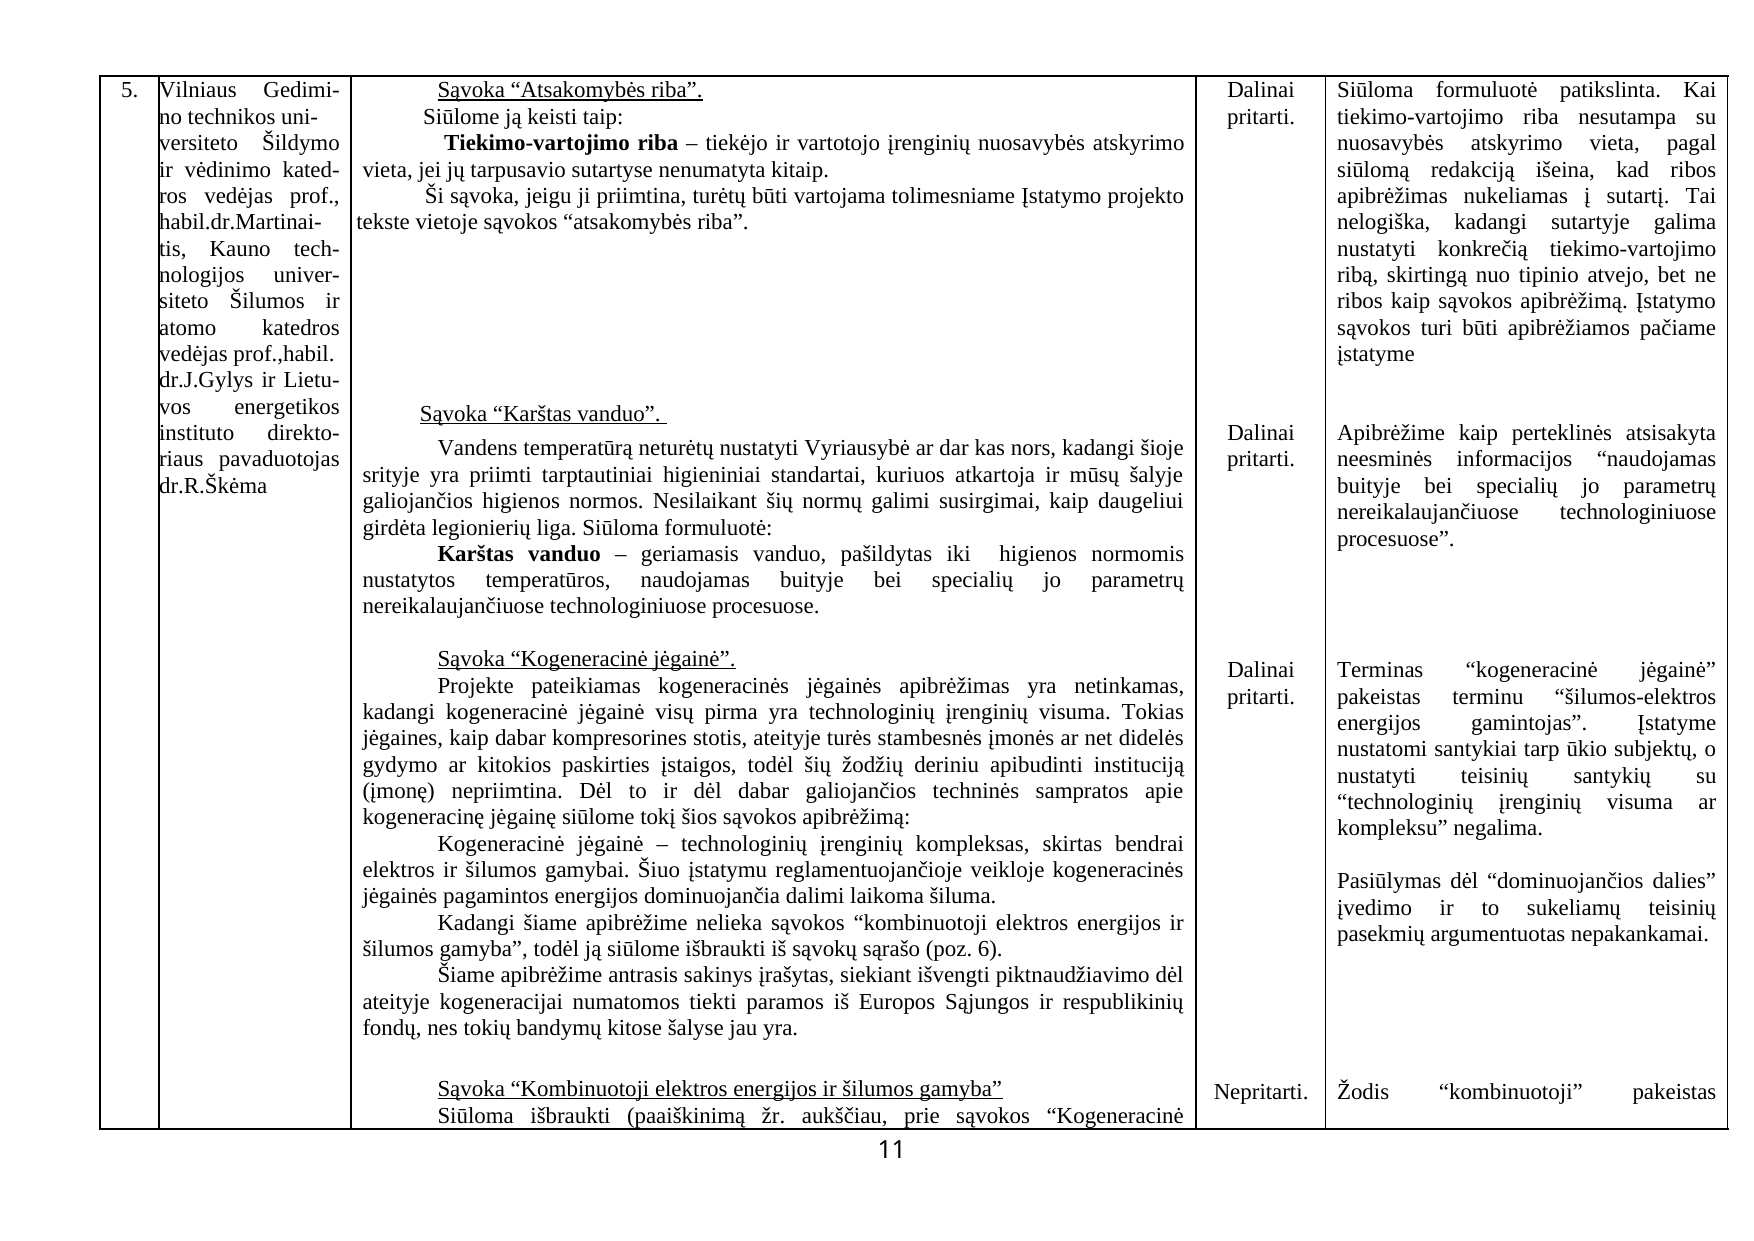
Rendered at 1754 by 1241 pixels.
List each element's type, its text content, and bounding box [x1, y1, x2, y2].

table_cell Pritarti. Nepritarti. Dalinai pritarti. Iš esmės pritarti. Nepritarti. Nepritarti. Iš esmės pritarti. Nepritarti. Nepritarti. Nepritarti. Nepritarti. Pritarti. Nepritarti. Dalinai pritarti. Nepritarti. Nepritarti. Nepritarti. Pritarti. Pritarti. Nepritarti. Dalinai pritarti. Dalinai pritarti. Dalinai pritarti. Nepritarti. Nepritarti. Nepritarti. Pritarti. Nepritarti. Nepritarti. Nepritarti. Nepritarti. Nepritarti. Iš esmės pritarti. Pritarti. Nepritarti. Iš esmės pritarti. Pasiūlymas nekonkre-tus. Pasiūlymas nekonkre-tus. Nepritarti. Pasiūlymas nekonkre-tus. Nepritarti. Nepritarti. Nepritarti. Nepritarti. Nepritarti. Nepritarti. Nepritarti. Nepritarti. Nepritarti. Nepritarti. Nepritarti. Nepritarti. Nepritarti. Pritarti. Nepritarti. Pritarti. Nepritarti. Nepritarti. Dalinai pritarti. Nepritarti. Nepritarti. Dalinai pritarti. Nepritarti. Dalinai pritarti. Pritarti. Nepritarti. Pritarti. Pritarti. Pritarti. Nepritarti. Nepritarti. Pasiūlymas nekonkre-tus. Pasiūlymas nekonkre-tus. Nepritarti. Pasiūlymas nekonkre-tus. Nepritarti. Dalinai pritarti. Pritarti. Pasiūlymas nekonkre-tus. Nepritarti. Pritarti. Nepritarti. Nepritarti. Nepritarti. Nepritarti. [1197, 77, 1325, 1128]
table_cell 1. 2. 3. 4. 5. 5. 6. 7. 8. 9. 10. [101, 77, 158, 1128]
table_cell Vilniaus Gedimi-no technikos uni- versiteto Šildymo ir vėdinimo kated-ros vedėjas prof., habil.dr.Martinai-tis, Kauno tech-nologijos univer-siteto Šilumos ir atomo katedros vedėjas prof.,habil. dr.J.Gylys ir Lietu-vos energetikos instituto direkto-riaus pavaduotojas dr.R.Škėma [160, 77, 350, 1128]
table_cell Spaudoje pasirodė informacija, kad Seimas grąžins Vyriausybei pataisyti Šilumos ūkio įstatymo projektą, kadangi iš visuomenės pusės pasirodė prieštaravimai dėl dvinarės kainos, klaidingai vadinamos abonentiniu mokesčiu, įvedimo. Savivaldybės ir šilumos tiekimo įmonės tikisi, kad įstatymo priėmimas nebus stabdomas, kadangi Šilumos ūkio įstatymas gyvybiškai aktualus vartotojams, savivaldybėms ir šilumos tiekėjams.Šiuo metu daugelis labai svarbių vartotojų ir tiekėjų santykių klausimų neišspręsti, jiems trūksta įstatyminio pagrindo. Tai trikdo šilumos tiekimo įmonių darbą, trukdo steigtis daugiabučių namų bendrijoms, delsiama diegti šilumos taupymo priemones. Šilumos ūkio įstatymo projektas buvo rengiamas jau beveik trejus metus, daug kartų svarstytas dalyvaujant įvairių suinteresuotų organizacijų atstovams. Savivaldybių atstovai skambina ir prašo tarpininkauti, kad įstatymo projektas kuo greičiau būtų svarstomas ir priimtas. Įstatymas išspręstų daugelį iki šiolei nesprendžiamų, labai aktualių tiekėjų ir vartotojų santykių klausimų. Visuomenės atstovų ir kai kurių Seimo narių pastabos dėl abonentinio mokesčio įvedimo neturi pagrindo, nes įstatymo projekte net neminima tokia kategorija, kaip abonentinis mokestis ir manome, kad šis klausimas, sukėlęs dalies gyventojų nepasitenkinimą, yra visiškai be reikalo eskaluojamas. Įstatymo projekte rašoma, kad “šilumos ir karšto vandens kainas sudaro energijos ir galios dedamosios”. Minėtos kainos yra įteisintos Valstybinės kainų ir energetikos kontrolės komisijos 1997 m. kovo 27 d. nutarimu Nr.6 patvirtintoje centralizuotos šilumos kainos nustatymo metodikoje. Šioje metodikoje rašoma:”8.3. Juridiniai asmenys ir gyvenamųjų namų bendrijos ir namų savininkai...gali pasirinkti dvinarę arba vienanarę kainą. Taip pat norime atkreipti Jūsų dėmesį, kad asmenys, pasirinkę dvinarę kainą, gaus ne mažesnes kompensacijas, kaip ir esant vienanarei kainai. Taip rašoma “Buto (individualaus gyvenamojo namo) šildymo išlaidų, išlaidų šaltam ir karštam vandeniui kompensavimo gyventojams, turintiems mažas pajamas, įstatymo” 4 straipsnio 3 dalyje (V.Ž., 1999, Nr.36-1062). Prašytume negrąžinti Šilumos ūkio įstatymo projekto Vyriausybei ir nestabdyti jo svarstymo Seimo komitetuose. Šiam mūsų prašymui taip pat pritaria ir jį palaiko Valstybinė kainų ir energetikos kontrolės komisija ir Šilumos tiekėjų asociacija. Karšto vandens tiekimas Įstatymo ketvirtąjį skirsnį būtina papildyti straipsniu „Karšto vandens tiekimas“, kuriame turi būti nurodytos šalto vandens pirkimo sąlygos karštam vandeniui paruošti, nes, perskaičius įstatymo projektą, visiškai neaišku kaip bus parduodamas karštas vanduo. …Nereikia būti specialistu, kad suprastum devinto skirsnio („Šilumos kainos ir tarifai. Sąnaudų apskaita. Investicijos“) 30 straipsnio pirmo punkto nuostatą, kurioje teigiama, kad šilumos ir karšto vandens kainas sudaro šilumos energijos ir galios dedamosios. Tiesa po to lyg tarp kitko pasakoma, kad kainose gali būti ir kitų dedamųjų. Taigi šalto vandens kainos dedamoji gali būti įtraukta į karšto vandens kainą, bet gali ir nebūti. To pasėkoje galima daryti išvadą, kad karštas vanduo gali būti ruošiamas ir tiekiamas vartotojams nesinaudojant šalto vandens tiekimo paslaugomis. Tokių „stebuklų“ dar neteko regėti. Susipažinę su Lietuvos Respublikos Šilumos ūkio įstatymo projektu (2002 10 23), siūlome sekančius papildymus ir pataisymus: 1. Nors įstatymo projekte ir naudojama karšto vandens tiekėjo sąvoka, tačiau įstatyme ji neapibrėžta. Siekiant išspręsti praktikoje neretai iškylantį klausimą, kas atsakingas už nuostolius ir kokybę gaminant karštą vandenį bei atsižvelgiant, kad karšto vandens gamyba ir teikimas yra šilumos ūkio sudėtinė dalis, projekto 2 straipsnyje būtina pateikti karšto vandens tiekėjo sąvoką: Karšto vandens tiekėjas – pastato šildymo ir karšto vandens sistemos eksploatuotojas, parduodantis karštą vandenį vartotojams. Centralizuotai pagaminto karšto vandens tiekėjas yra šilumos tiekėjas. 2. 2 straipsnio 12 punktą papildyti: 12. Pastato šildymo ir karšto vandens sistemos prižiūrėtojas (eksploatuotojas) – fizinis ar juridinis asmuo, atitinkantis nustatytus kvalifikacinius reikalavimus eksploatuoti pastatų šildymo ir karšto vandens sistemas ir teikiantis šių sistemų priežiūros bei šilumos ir karšto vandens tiekimo paslaugas. 3. Įstatymo projekto 2 straipsnio 27 punktą papildyti: 27. Šilumos ūkis – energetikos ūkio sritis, tiesiogiai susijusi su šilumos ir karšto vandens gamyba, perdavimu, tiekimu ir vartojimu. 4. Įstatymo projekto 2 straipsnio 32 punktą išdėstyti taip: 32. Tiekimo-vartojimo riba – vieta šilumos perdavimo vamzdynuose, iki kurios tiekėjas yra atsakingas už šilumos ir (ar) karšto vandens tiekimą. 5. Įstatymo projektą papildyti nauju straipsniu: 13*. Karšto vandens gamybos organizavimas Šaltą vandenį karšto vandens gamybai karšto vandens tiekėjas perka iš šalto vandens tiekėjo. Necentralizuotos karšto vandens gamybos atveju karšto vandens tiekėjas šilumnešį perka iš šilumos tiekėjo. 6. Patikslinti 20 straipsnio 5.3 punktą: 5.3. sutartyse nustatytus šilumos vartotojų patalpų kokybišką šildymą ir tinkamos kokybės karšto vandens pristatymą vartotojams, jeigu šilumos ar karšto vandens tiekėjai į pastato šilumos punktą pristato sutartyse nustatytos kokybės šilumnešį, o centralizuotos karšto vandens gamybos atveju – karštą vandenį. Šilumos įstatymo projekte labai sureikšminamas konkurencijos vaidmuo tarp energijos, kuro tiekėjų bei šilumos gamintojų. Šilumos tiekimo įmonės veikia lokalioje teritorijoje ir turi ryšį su vartotojais toje pačioje teritorijoje sumontuotu šilumos perdavimo tinklu. Atskirais atvejais labai ribotos kuro pasirinkimo galimybės ( pvz. nėra dujotiekio). Vartotojas netenka tokios pasirinkimo laisvės kaip elektros energijos vartotojas. Dėl verslo specifikos ( dideli pradiniai kapitaliniai įdėjimai, ribota veiklos rinka, dideli konkurentų įėjimo į rinką kaštai, mastelio ekonomika), centralizuotas šilumos tiekimo ūkis yra natūrali monopolija. Esant dabartiniai politinei situacijai savivaldybėse, kai dauguma savivaldybių sprendimus priima politiniais motyvais, o nesivadovauja ekonomine logika, šiame straipsnyje nuostata dėl “pagrįstos konkurencijos įteisinimo” gali būti žalinga ir skatinti valdininkų savivalę. Siūlau 1 straipsnio 2 dalies nuostatą 2) išbraukti. Straipsnis 2 Siūlau straipsnį papildyti sąvoka, apibrėžiančia šilumos pirkimo – pardavimo santykius tarp šilumos gamintojo ir šilumos tiekėjo. Straipsnis 3.1 Neaiškus teiginys. Kuro tiekėjai tiesiogiai nekonkuruoja su energijos tiekėjais. Gal norėta apibrėžti konkurenciją tarp centralizuoto šilumos ūkio ir alternatyvių šilumos energijos šaltinių. Siūlau sukonkretinti teiginį bei papildyti 2 Straipsnį energijos bei kuro tiekėjų sąvokomis. Straipsnis 3.2 Nuostata, kad savivaldybių kontroliuojamoms įmonėms nuosavybės teise priklausytų šilumos perdavimo tinklai, kuriais realizuojama ne mažiau 5 GWh per metus šilumos ir ne mažiau kaip 30 procentų gamybos pajėgumų kiekviename tinkle, įskaitant reikalingą šiluminės galios rezervą, pasmerkia savivaldybes ir jų kontroliuojamas įmones eksploatuoti labiausiai nusidėvėjusią šilumos ūkio dalį – šilumos perdavimo tinklą. Šiuo metu daugumos šilumos ūkio įmonių šiluminių trasų techninė būklė yra nepatenkinama, jų amžius vidutiniškai siekia 15 ir daugiau metų. Kai kur nuostoliai trasose iki 30 procentų visos perduodamos energijos. Šio tinklo atnaujinimas ir privalomų 30 procentų šilumos gamybos pajėgumų kiekviename tinkle išlaikymas, įskaitant reikalingą šiluminės galios rezervo priežiūrą ir remontą , pareikalaus žymių investicijų. Šilumos ūkio įmones įmanoma sutvarkyti tik atlikus kompleksinę renovaciją, apimančią šilumos gamybą ir šilumos tiekimą. Dėl blogos finansinės padėties, o taip pat dėl galimų politinių interesų savivaldybės stengsis pirmiausiai patenkinti kai kurių socialinių sluoksnių (mokytojai, medikai) finansinius interesus ir tuo pačiu nepajėgs atlikti šiluminių trasų renovacijos. Reikia tikėtis, kad artimiausiu laikotarpiu šilumos nuostoliai didės ir galutinis vartotojas turės sumokėti už šiluminės energijos nuostolius, o tai lems šilumos tarifo didėjimą. Siūlau nuostatą išbraukti, be to ji prieštarauja įstatymo 1 Straipsnio 1 ir 4 punktams. Straipsnis 4.3 Siūlyčiau tokią šio straipsnio redakciją: “Valstybė (vyriausybė) planuoja bei rekomenduoja savivaldybėms optimalų vietinio biokuro ir atsinaujinančių energijos šaltinių panaudojimą šilumos energijos gamybai.” Straipsnis 8.2 Siūlau išbraukti žodį “gali” ir išdėstyti taip: “Vyriausybė teikia paramą…” arba išbraukti visą punktą. Straipsnis 13.3 Siūlau papildyti punktą ir išdėstyti sekančiai:”Šildymo sezono laikotarpiu butai ir kitos patalpos daugiabučiame name privalo būti šildomi, jeigu to pageidauja bent vienas namo buto savininkas neturintis įsiskolinimų šilumos tiekėjui, o bendras namo įsiskolinimas šilumos tiekėjui neviršija 1/12 už per paskutinius 12 mėnesių tam namui priskaičiuotos piniginės sumos už patiektą šiluminę energiją”. Straipsnis 14.3 Siūlau papildyti punktą ir išdėstyti taip: “Šilumos tiekėjo išlaidas, susijusias su šilumos ir (ar) karšto vandens pateikimo sustabdymu įsiskolinusiam vartotojui, bei išlaidas, susijusias su šilumos ir (ar) karšto vandens pateikimo atnaujinimo vartotojui, pilnai atsiskaičiusiam su šilumos tiekėju, apmoka šis vartotojas.” Straipsnis 20.3 Punktas taisytinas aptariant atvejį kaip bus priimamas sprendimas dėl šildymo ir karšto vandens sistemos eksploatuotojo, jeigu nebūtų daugiabučių namų savininkų bendrijos, o būtų paskirtas administratorius. Straipsnis 30.5 Siūlau punktą išdėstyti taip: “Derindama ir nustatydama bazines kainas, Komisija taiko ne didesnę kaip 9 procentų pelno maržą. Sąvoka “Atsakomybės riba”. Siūlome ją keisti taip: Tiekimo-vartojimo riba – tiekėjo ir vartotojo įrenginių nuosavybės atskyrimo vieta, jei jų tarpusavio sutartyse nenumatyta kitaip. Ši sąvoka, jeigu ji priimtina, turėtų būti vartojama tolimesniame Įstatymo projekto tekste vietoje sąvokos “atsakomybės riba”. Sąvoka “Karštas vanduo”. Vandens temperatūrą neturėtų nustatyti Vyriausybė ar dar kas nors, kadangi šioje srityje yra priimti tarptautiniai higieniniai standartai, kuriuos atkartoja ir mūsų šalyje galiojančios higienos normos. Nesilaikant šių normų galimi susirgimai, kaip daugeliui girdėta legionierių liga. Siūloma formuluotė: Karštas vanduo – geriamasis vanduo, pašildytas iki higienos normomis nustatytos temperatūros, naudojamas buityje bei specialių jo parametrų nereikalaujančiuose technologiniuose procesuose. Sąvoka “Kogeneracinė jėgainė”. Projekte pateikiamas kogeneracinės jėgainės apibrėžimas yra netinkamas, kadangi kogeneracinė jėgainė visų pirma yra technologinių įrenginių visuma. Tokias jėgaines, kaip dabar kompresorines stotis, ateityje turės stambesnės įmonės ar net didelės gydymo ar kitokios paskirties įstaigos, todėl šių žodžių deriniu apibudinti instituciją (įmonę) nepriimtina. Dėl to ir dėl dabar galiojančios techninės sampratos apie kogeneracinę jėgainę siūlome tokį šios sąvokos apibrėžimą: Kogeneracinė jėgainė – technologinių įrenginių kompleksas, skirtas bendrai elektros ir šilumos gamybai. Šiuo įstatymu reglamentuojančioje veikloje kogeneracinės jėgainės pagamintos energijos dominuojančia dalimi laikoma šiluma. Kadangi šiame apibrėžime nelieka sąvokos “kombinuotoji elektros energijos ir šilumos gamyba”, todėl ją siūlome išbraukti iš sąvokų sąrašo (poz. 6). Šiame apibrėžime antrasis sakinys įrašytas, siekiant išvengti piktnaudžiavimo dėl ateityje kogeneracijai numatomos tiekti paramos iš Europos Sąjungos ir respublikinių fondų, nes tokių bandymų kitose šalyse jau yra. Sąvoka “Kombinuotoji elektros energijos ir šilumos gamyba” Siūloma išbraukti (paaiškinimą žr. aukščiau, prie sąvokos “Kogeneracinė jėgainė”.) Sąvoka “Šilumos vartotojo pastato šildymo būdas” Siūloma šią sąvoką išbraukti, kadangi yra kita sąvoka “šildymo būdas” (žr. 15 poz.) , reiškianti tą patį. Be to visiškai nesuprantama, kodėl rašoma “šilumos vartotojo pastato” šildymo būdas, nes svarbu yra aplamai pastato šildymo būdas. Iš kitos pusės žiūrint, kiekvienas pastatas yra šilumos vartotojas, todėl to pabrėžti nėra reikalo. Sąvoka “Pastato šildymo ir karšto vandens sistema” Inžinerinėje praktikoje yra ne tik šildymo ir karšto vandens sistemos, bet ir kitos (vėdinimo, oro kondicionavimo) sistemos, kurios vartoja šilumą. Jų eliminavimas gali sukelti juridinių problemų, todėl siūlome išplėsti šią sąvoką ir apjungti visas minėtas sistemas bendru pavadinimu “pastato šilumos vartojimo sistema”. Tai labiau atitiktų CK 4.82 p. išdėstytus teiginius. Šios sąvokos apibrėžime siūlome padaryti redakcinius pakeitimus. Čia ir kitur, kai kalbama apie karšto vandens gamybą, siūlome rašyti karšto vandens ruošimas, nes taip priimta apibrėžti vandens sušildymo procesą tiek techninėje tiek bendrinėje kalboje. Taip pat, čia ir kitur, reikėtų atsisakyti žodžio “perdavimas” ir vartoti “tiekimas”. Siūloma formuluoti taip: Pastato šilumos vartojimo sistema – techninė sistema skirta pastato patalpų šildymui, vėdinimui, oro kondicionavimui, karšto vandens ruošimui ir tiekimui ar kitiems tikslams tenkinti. Ją sudaro šilumos vartotojo patalpų techninė įranga kartu su funkcionaliai susijusia bendrojo naudojimo įranga. Antrasis sakinys leidžia aiškiau suderinti šio įstatymo ir CK nuostatas dėl bendrojo naudojimo įrangos. Jeigu būtų priimtas šis siūlymas, reikėtų ne tik čia, bet ir kitur įrašyti “šilumos vartojimo sistema” vietoje “šildymo ir karšto vandens sistema”. Sąvoka “Šilumos perdavimas” Vietoje žodžio “perdavimas” siūloma vartoti žodį “tiekimas”. Šiluminėje technikoje , kai sakoma “šilumos perdavimas”, suprantama, kad kalbama apie vieną iš šilumos mainų būdų. Pavyzdžiui,sakoma: šilumos perdavimas per šilumokaičio sienelę” ir pan. Šio Įstatymo projekte tekste taip pat labai dažnai yra vartojamas žodis “tiekimas”, todėl nereikėtų jo kai kur atsisakyti Geriausia tą patį reiškinį vadinti vienodai. Sąvoka “Šilumos perdavimo tinklas” Sąvoka “....perdavimo tinklas” keistina dėl to, kad žodis “perdavimas” čia naudojamas ne pagal priimtą terminologiją ir taip pat todėl, kad CK septinto skirsnio “ Energijos pirkimo – pardavimo sutartys” 6.383 yra sąvoka “energijos tiekimo tinklas”, todėl mes turime turėti būtent tokios sąvokos apibūdinimą. Tai svarbu ir CK 6.387 atžvilgiu, nes “ …už …tinklų, …prietaisų … būklę bei saugų naudojimą atsako … tiekimo įmonė”. Be to, siūloma atsižvelgti į statybos techniniame reglamente “Šilumos tiekimo tinklai ir šilumos punktai” jau esamą formuluotę ir ją priimti tokią: Šilumos tiekimo tinklas – kompleksas įrenginių, susidedančių iš vamzdynų, uždaromųjų ir reguliuojamųjų įtaisų , siurblių, kontrolės ir matavimo prietaisų bei kitų elementų, kuriais šilumnešis iš šilumos šaltinio tiekiamas ir skirstomas vartotojams Sąvoka “Šilumos tiekimas” Sąvokos apibrėžime naudojamas žodis “pristatymas” , kalbant apie šilumą, netinkamas. Galima pristatyti ką nors, kas turi matmenis, pavyzdžiui, litrą vandens, toną anglies ir panašiai, tačiau visuomet sakome “patiekė 3 tūkstančius m3 gamtinių dujų” ir t.t. Todėl čia ir kitur žodį “pristatyti”, kai kalbama apie šilumą ar karštą vandenį, vertėtų keisti žodžiu “tiekti”. 1. Vartotojų teisės Įstatymo straipsnis nurodantis Įstatymo tikslus deklaruoja, kad jis gina vartotojų teises. Tačiau specifiniai straipsniai nurodo, kad pastatų šildymo energijos šaltinius nustato Savivaldybė per miesto Plėtros Planą, ir kad vartotojas norintis atsijungti nuo centralizuotai teikiamos šilumos sistemos turi tik teisę duoti Prašymą. Savivaldybė turi teisę duoti neigiamą atsakymą net tris metus. Demokratinėse valstybėse, kuriose rinkos ekonomika turi dideli vaidmenį, visuomeninės paslaugos kaip visuomeninis transportas, telefonas, elektra, kabelinė televizija, šildymas, ir t.t. yra suteikiama už nustatytą kainą ir vartotojas turi neribotą teisę pirkti arba nepirkti. Tai nereiškia, kad miestai neturi Plėtros Planų, tačiau tie Planai yra sudaromi atsižvelgiant į vartotojų pasirinktas kryptis. Paslaugos, kurios neturi rinkos paklausos miršta, o tos kurios turi paklausą plečiasi. Šilumos įstatymo projekte yra visiškai priešingai: vartotojas turi paklusti Centrinio Planavimo diktatui. Jis ne tik neturi teises pasirinkti šilumos energijos šaltinį, bet net neturi teises gauti normalią sąskaitą: nurodyta kad jis gauna tik "mokėjimo pranešimą", o jeigu nori gauti sąskaitą už tai turi mokėti papildomą mokestį. Įstatymo projekte yra ir daug kitų vartotojo teisių pažeidimų nustatant mokėjimo už paslaugas grafiką, reikalaujamą "išpirką" norint atsijungti (kaip baudžiavos laikais norint tapt laisvu miestelėnu), iki to kad net šildymo sezoną privatiems pastatams (daugiabučiams) nustato meras savo įsakymu nors tai prieštarauja daugiabučių namų įstatymo nuostatoms. Įstatymo projekte nėra jokiu įpareigojimų energetikos tiekėjams (elektros ir dujų tinklams) daugiabučiuose pastatuose teikti tiek galingumo kiek reikia patenkinti gyventojų poreikius. Apie tai plačiau komentuojama po "konkurencijos" antrašte. 2. Konkurencija Įstatymo projektas deklaruoja, kad vienas iš įstatymo tikslų yra "įteisinti pagristą konkurenciją". Tačiau projekto straipsniuose yra nurodyta, kad Savivaldybė nustato zonas šildymo būdams (7 str.), organizuoja tiekimą (9 str.). Kadangi centrinio šildymo, elektros, ir dujų paskirstymo tinklai yra Savivaldybės kontrolėje, tai akivaizdu kad iš tiesu nėra jokios konkurencijos tarp energetikos tiekėju jeigu vartotojas neturi teises pasirinkti ir tiekėjai nėra įstatymiškai įpareigoti atvesti iki buto įvadinio elektros skaitliuko tiek pajėgumo, kad buto savininkas galėtu savo butą apšildyti ir karštą vandenį paruošti naudodamas elektros energiją, jeigu jis to norėtu. Papildomai dar reikia pastebėti, kad įstatymo projekte yra nurodyta kad buto savininkas atsijungęs nuo centrinio šildymo privalo mokėti "rezervines galios mokesti". Tai aiškiai ne konkurenciją skatinantis nuostatas bet konkurenciją draudžiantis žingsnis panaudojant nepriimtinus metodus. Suprantama, kad buto savininkas atsijungęs nuo centrinio šildymo privalo mokėti už bendro naudojimo patalpų šildymą,(tai nustato 22 str.), tačiau kodėl jis privalo dar papildomai mokėti kažkokį "rezervines galios mokestį", kurio nustatymas yra įstatyme net neapibrėžtas? 3. Atsakomybė Viešojo administravimo srityje yra priimta, kad tie, kurie perka apmokamas paslaugas bent kartą per metus gautų auditu patvirtintą finansinę apskaitą iš paslaugų tiekėjo. Įstatymo projekte yra deklaruojama, kad vienas iš įstatymo tikslų yra "didinti efektyvumą". Tačiau projekte visiškai nieko nekalbama apie specifinius įpareigojimus tiekėjui duoti finansinę apskaitą vartotojams, arba nustatytas ribas kiek iš vartotojo sumokėtų mokesčių privaloma investuoti gerinant šilumos trasų terminę izoliaciją, kokį procentą galima išleisti ant "administracinių išlaidų", arba kiek kombinuotos gamybos (elektra ir šiluma) išlaidų turi būti priskirta elektros komponentui ir kiek šilumai. Be tokių specifinių kriterijų yra per daug plačios galimybės manipuliuoti skaičiais šilumos vartotojų nenaudai. Bendrai paėmus įstatymo projektas kalba tik apie vartotojo atsakomybę mokėti, bet nieko nekalba apie tiekėjo atsakomybę vartotojui. Gaunasi įspūdis, kad projekto autoriai buvo šilumos ūkis ir Vilniaus savivaldybė, nes visas projektas akcentuoja tik jų interesus. 4. Papildomos pastabos Įstatymo projekte yra naudojama išraiška "jungtines veiklos sutarties partneriai". Tai teisiškai netikslu: daugiabučio namo butų savininkai sudarydami jungtinės veiklos sutartį neįsipareigoja kaip "partneriai". Partnerystės sutartis verslo tikslais reškia, kad kiekvienas partneris teisiškai atsako už kiekvieno kito partnerio veiksmus ir finansinius įsipareigojimus (nebent partnerystės sutartyje yra nustatyta kitaip). Tuo tarpu daugiabučiame pastate atskirų patalpų savininkai kiekvienas atsako už save. Projekto 20 straipsnis nurodo kad pastato šildymo sistemos eksploatuotojas "remontuoja šilumos ir karšto vandens apskaitos prietaisus" bei "paskirsto pastate suvartotą šilumos kiekį vartotojams". Tai nepriimtina: apskaitos prietaisų priežiūra yra tiekėjo atsakomybė. Sąskaitų išdavimas yra taip pat tiekėjo atsakomybė panaudojant paskirstymo formulę, kurią nustato savininkai paprasta balsu dauguma vadovaujantis Daugiabučių Namų Bendrijų Įstatymo nustatyta tvarka. Įstatymo projekte vartotojų teisėms apsaugoti nėra tinkamo mechanizmo: projektas nurodo, kad Valstybinė Konkurencijos ir Vartotojų Teisių Gynimo Tarnyba turi tik teisę gauti informaciją ir teikti pasiūlymus Savivaldybei. Tai nepriimtina, nes paslaugų tiekėjas negali būti ir vartotojų teisių gynėjas. Įstatymas turėtu Valstybinei konkurencijos ir Vartotojų Teisių Gynimo Tarnybai suteikti autoritetą spręsti visus ginčus tarp Savivaldybes/šilumos/energetikos tiekėjo ir vartotojo, ir nustatyti, kad Tarnybos sprendimai yra privalomi visoms pusėms. Energetikos Kainų Kontrolės Komisija turi atsakomybę autoritetingai kalbėti apie kainas. Apie konkurenciją ir vartotojų teises turi turėti pilnus įgaliojimus Vartotojų Teisių Gynimo Tarnyba. Pakeisti 20 str. 4-os dalies formuluotę ir išdėstyti ją taip: 4. Šilumos tiekėjas gali būti ir daugiabučio namo, kurio butų ir kitų patalpų savininkams jis tiekia šilumą, šildymo ir karšto vandens sistemos eksploatuotojas, jeigu savininkai taip nusprendžia. Šiuo atveju daugiabučio namo šildymo ir karšto vandens sistemos eksploatavimo sutartis sudaroma atskirai nuo šilumos ir karšto vandens vartojimo pirkimo pardavimo sutarčių. Papildyti 24 str. 3-ia dalimi ir suformuluoti ją taip: Sutartyse nustatyta tvarka reikšti pretenzijas šilumos ir karšto vandens tiekėjui už patiektą nekokybišką šilumą ar karštą vandenį. Asociacija “Lietuvos butų ūkis” išnagrinėjo šilumos įstatymo projektą ir siūlo: 3 straipsnis. Konkurencija šilumos ūkyje. Sąvoka „karšto vandens tiekėjas“ įstatymo projekto 2 straipsnio sąvokose nėra išaiškinta, todėl šios sąvokos naudojimas yra neaiškus. 20 straipsnis. Pastatų šildymo ir karšto vandens sistemų priežiūra. Vadovaujantis Civilinio kodekso 4.84 straipsniu, jeigu butų ir kitų patalpų savininkai neįsteigia bendrijos arba nesudaro jungtinės veiklos sutarties, skiriamas bendrojo naudojimo objektų administratorius, kuris administruoja šio kodekso 4.240 straipsnio pagrindu. Administratorius privalo valdyti, tinkamai prižiūrėti, remontuoti ir kitaip tvarkyti bendrojo naudojimo objektus, inžinerinę įrangą, tame tarpe ir šildymo bei karšto vandens sistemas. Vadovaujantis Lietuvos Respublikos Vyriausybės 2002 m. gegužės 22 d. nutarimu Nr. 752 patvirtintais administravimo nuostatais, administratorius vykdo bendrojo naudojimo objektų nuolatinę priežiūrą. Jis taip pat turi teisę samdyti kitą įmonę, bet ne šilumos tiekėjas tai vykdo. Šio straipsnio p. 2 nuostatos prieštarauja Civilinio Kodekso ir minėto nutarimo nuostatoms. Bendrojo naudojimo objektai (tame tarpe inžinerinė įranga) – tai butų savininkų bendroji dalinė nuosavybė. Tiekėjui priklauso prekės tiekimo (pardavimo) funkcijos, bet ne butų savininkų turto priežiūra prievartos būdu. Šios nuosavybės valdymas nustatytas Civilinio Kodekso 4.82, 4.84 ir 4.85 straipsnių nuostatomis. Priežiūrą vykdančios įmonės yra sudarę su butų savininkais bendrajai inžinerinei įrangai prižiūrėti sutartis nuo 1991 m., o tai reiškia, kad butų savininkai yra išreiškę valią dėl bendrojo naudojimo inžinerinės įrangos naudojimo, išlaikymo. Sprendimai dėl bendrojo naudojimo objektų valdymo ir naudojimo priimami savininkų balsų dauguma, bet ne tiekėjo nuorodomis. Įvertinus vartotojų interesus ir teises, butų savininkai patenka į monopolistų rankas, kai pats tiekėjas parduoda ir pats reguliuoja tiekimo sistemas daugiabučiame name, nelieka jokios kontrolės. Visada teisus bus tiekėjas, kuris suinteresuotas parduoti kuo daugiau šilumos energijos. Niekas nesugebės apginti vartotojų (buitinių abonentų) interesų. 4 punkto „pristatymo sutarties“ sąvoka neaiški. Turėtų būti vartojimo pirkimo – pardavimo sutartis tarp tiekėjo ir vartotojo. 28 straipsnis. Savavališkas atsijungimas. Šilumos vartotojai, kurie savo įrenginius atjungia nuo šilumos tiekimo sistemos, pažeisdami šio Įstatymo nustatytą tvarką, išlieka šios sistemos tiekiamos šilumos vartotojais. Jeigu vartotojas atsijungė savo įrenginius ir naudojasi kitu šildymo būdu, nevartoja šilumos energijos, jos neperka, o vartoja kitą šilumos rūšį, jis ir yra vartojamos šilumos vartotojas. Koks tikslas jį laikyti šios sistemos vartotoju, jei nesinaudojama paslauga arba preke, tokiomis nuostatomis pažeidžiamos vartotojų teisės. Už vartotojų savavališkus veiksmus galima būtų administracinėmis baudomis bausti, bet ne laikyti prievarta vartotojais. Įstatymo projektas prieštarauja Civilinio Kodekso 4.72 –4.92 straipsnių nuostatoms ir kitiems norminiams dokumentams, todėl prašome atsižvelgti į išdėstytas pastabas bei pasiūlymus ir pakeisti arba patikslinti minimus įstatymo projekto straipsnius. Teikiame šias pastabas ir pasiūlymus: Pastebime, kad nėra išlaikyta logiška teisinio dokumento struktūra - nurodžius pagrindinius įstatymo tikslus, vėliau reikėtų dėstyti kiekvieno tikslo įgyvendinimo metodiką. Iš 6 paminėtų tikslų detalizuotas tik 2-as punktas - “pagrįstos konkurencijos įgyvendinimas šilumos ūkyje”. Visiškai nėra aprašyta, kaip bus ginamos šilumos vartotojų teisės, kokia valstybinė institucija vykdys šilumos sektoriaus valstybinę kontrolę, kokia tvarka bus nagrinėjami vartotojų skundai. Įstatymo projektas neatitinka LR Vyriausybės 2001 m. gruodžio 3 d. nutarimu Nr. 1439 patvirtintai LR šilumos įstatymo koncepcijai, kurios 6 p. nustato, kad šilumos ūkio įstatyme “Numatoma praplėsti šilumos vartotojų teises, suteikti jiems daugiau laisvės ir galimybių rinktis”. Nors 1 str. 1 dalis nustato, jog šilumos įstatymas turėtų reglamentuoti šilumos ūkio subjektų santykius su vartotojais, tarpusavio ryšius ir atsakomybę, tačiau įstatymo projekte nėra nustatyti šilumos tiekėjų įsipareigojimai šilumos vartotojams ir atsakomybė už jų nesilaikymą ar netinkamą sutarčių vykdymą ir kt., o tai pažeidžia sutarties šalių teisių ir pareigų pusiausvyrą, kuri yra nesąžininga vartotojo atžvilgiu (CK6.188 str). Įstatymo projektas nenustato reikalavimų šilumos (paslaugos) kokybei. Siūlome įvardinti konkrečią įstaigą ( t.y. Valstybinę kainų ir energetikos komisija), kuri nustatys tokius reikalavimus bei vykdys jų kontrolę. Siūlome 1 straipsnio 2 dalies 1 punktą išdėstyti taip: Užtikrinti patikimos ir kokybiškos paslaugos tiekimą šilumos vartotojams. Vartotojui aktualu ne pats procesas, bet rezultatas. 1 str. 2 dalies 2 punktą siūlome išdėstyti taip: Konkurencijos ir privataus kapitalo dalyvavimo skatinimas ekonominiam efektyvumui didinti, kadangi ir pagrindinis teisės aktas energetikos sektoriuje – Energetikos įstatymas, numato šiuos ekonominio efektyvumo skatinimo būdus. Paskutinėje Šilumos ūkio įstatymo redakcijoje siūloma riboti konkurenciją šilumos sektoriuje savivaldybių šilumos ūkio plėtros planais. Tai prieštarauja ne tik Energetikos įstatymo, Konkurencijos įstatymo , bet ir LR Konstitucijos 46 str. 4 dalies nuostatoms, kurios draudžia monopolizuoti gamybą ir rinką bei saugo sąžiningos konkurencijos laisvę. Siūlome papildyti 2 str. sąvokų aprašymą šiomis sąvokomis: Šilumos ūkio subjektai, šilumos vartotojų teises ginančios organizacijos, bendro naudojimo objektų administratorius. Šilumos ūkio subjektu taip pat turi būti įvardintas ir šilumos ūkio veiklos užsakovas – vartotojas, kurio interesus atstovauja vartotojų organizacijos. Šilumos vartotojų teises ginančios organizacijos – tai nevyriausybinės vartotojų organizacijos, ginančios šilumos vartotojų interesus. Kadangi 5 straipsnio pavadinimas visai neatspindi išdėstyto teksto turinio, šio straipsnio pavadinimą siūlome išdėstyti taip: Šilumos vartotojų interesus atstovaujančių organizacijų teisės. 5 str. dalys turėtų būti šios: 1 dalis. Šilumos vartotojų teises ginančios organizacijos bei institucijos turi teisę gauti iš šilumos tiekėjų informaciją apie šilumos tiekėjo veiklą, susijusią su vartotojų teisių gynimu. (Pateikta redakcija suteiks teisę iš šilumos tiekėjų gauti informaciją apie vartotojų nusiskundimus, kurie turi būti fiksuojami pačioje įmonėje). 2 dalis. Savivaldybių kontroliuojamose šilumos tiekimo įmonėse sudaromos stebėtojų tarybos. Šilumos tiekėjas pasiūlo šilumos vartotojų teises ginančioms organizacijoms ir institucijoms skirti savo atstovus į šių įmonių stebėtojų tarybas. (Įstatyme reikėtų minėti realias institucijas, o ne menamas. Šiuo metu tokios stebėtojų tarybos nėra įteisintos). 3dalis. Nacionalinės šilumos vartotojų organizacijos dalyvauja Šilumos tarybos veikloje. Tai vartotojų organizacijų – šilumos ūkio subjekto, teisė. 4dalis. Vartotojų organizacijos dalyvauja savivaldybių šilumos ūkio plėtros planų rengime. Jei nepavyks išvengti šių planų, tai labai svarbu, kad ir vartotojų organizacijos savivaldybių lygyje atstovautų vartotojų interesus rengiant šiuos planus. 6 straipsnio aprašymas, kuriame nurodoma, kas bus kviečiamas dalyvauti Šilumos tarybos darbe, lieka nesuprantama, kas yra institucijos, tiesiogiai susijusios su šilumos ūkiu. Siūlome aiškiai įvardinti, kad tarybos darbe dalyvaus šilumos ūkio subjektai. 7 str. 4 punkto žodžius “šilumos vartotojai” būtina pakeisti į “šilumos vartotojų teises ginančios organizacijos”. 4 skirsnio 9 str.žodį “organizuoja” siūlome pakeisti į”užtikrina”. 12 str.3 punktą siūlome suderinti su Buhalterinės apskaitos pagrindų įstatymo nuostatomis, nesuteikiant savivaldybėms teisės vietoje sąskaitų gyventojams siųsti pranešimus. Tai labai svarbi sąlyga, leidžianti vartotojams kontroliuoti pateikiamų sumų skaidrumą. 13 str. 3 punkto žodžius “bent vienas” būtina pakeisti į “paprasta dauguma”. 19 str. 4 punktą išdėstyti taip: “Šilumos vartojimo pirkimo- pardavimo sutarčių standartinės sąlygos turi būti suderintos su Nacionaline vartotojų teisių apsaugos taryba prie Teisingumo ministerijos”. Ši institucija atsakinga už tai, kad vartotojiškos sutartys atitiktų sąžiningumo sąlygas. Nesuprantama, kodėl 20 str.3 punkto 3.3 dalyje eksploatuotojas, o ne šilumos tiekėjas atsako už kokybišką šildymą. Pagal CK 3.386 str. už energijos kokybę turi atsakyti energijos tiekėjas, jei sutartyse nenumatyta kitaip. Šilumos tiekėjas pats privalo vykdyti šilumos paskirstymo sistemų priežiūrą, tačiau jei dėl kokių nors priežasčių tai atlieka kitas asmuo, šilumos tiekėjas privalo kontroliuoti, kad prižiūrėtojas tinkamai vykdytų priežiūrą. Vartotojų teisių gynimo įstatymo 5 straipsnis nustato, kad vartotojas turi teisę gauti išsamią informaciją apie naudojamą paslaugą, todėl 24 straipsnyje, kurį siūlome išdėstyti taip: “Šilumos vartotojų teisės ir pareigos”, būtina aiškiai ir tiksliai įvardinti, kokia privalomoji informacija turi būti teikiama šilumos vartotojui. Šiame įstatymo straipsnyje taip pat turi būti reglamentuota vartotojo teisė keisti sutarties sąlygas, nutraukti sutartį bei teisė apskųsti paslaugos teikėją. Įstatyme turi būti aiškiai nustatyta ginčų nagrinėjimo tvarka. Įstatymo projektą siūlome derinti su Nacionaline vartotojų teisių apsaugos taryba, o nuostatas dėl sąžiningos konkurencijos šilumos ūkyje prašome teikti derinti LR Konkurencijos tarybai. 1. Įstatymo projekto 11 str. 2 dalis nustato ribą iki kurios šilumos tiekėjas turi patiekti šilumą. („Atsakomybės riba tarp šilumos tiekėjo ir šilumos vartotojo nustatoma šilumnešio padavimo ir grąžinimo vamzdynų vietose, kuriose pirma uždaromoji armatūra, atskirianti pastato šilumos punktą nuo šilumos įvado, yra sujungta su šilumnešio padavimo ir grąžinimo vamzdynais šilumos vartotojo pusėje. Sutartimis gali būti nustatytos kitos atsakomybės ribos“). Ši nuostata prieštarauja jau priimto Energetikos įstatymo 12 str. 1 dalies nuostatai, nustatančiai, jog energijos tiekimas, perdavimas, skirstymas turi būti vykdomas „iki patiektos energijos apskaitos prietaiso sujungimo su vartotojo sistema vietos“. Antras 11 str. 2 dalies sakinys leistų šilumos tiekimo įmones reketuoti gyventojus ir nustatyti bet kokią atsakomybės ribą. Siūlome tokią 11 str. 2 dalies redakciją: „2. Atsakomybės riba tarp šilumos tiekėjo ir šilumos vartotojo nustatoma šilumnešio padavimo ir grąžinimo vamzdynų vietose ties pirma uždaromąja armatūra už patiektos energijos apskaitos prietaiso sujungimo su vartotojo sistema vietos. Sutartimis gali būti nustatytos kitos atsakomybės ribos, tačiau ją perkeliant tik į vartojo pusę“. 2. 15 straipsnio 1 dalis nustato atsakomybę už apskaitos prietaisus. (“Šilumos tiekėjas įrengia komercinius šilumos ir karšto vandens apskaitos prietaisus, užtikrina jų tvarkingą techninę būklę, reikalaujamą matavimų tikslumą ir organizuoja patikrą, jeigu sutartyse nenustatyta kitaip”). Ši nuostata yra nekonkreti ir parengia įstatyminį pagrindą šilumos tiekėjams reikalauti iš vartotojų apmokėti čia išvardintas išlaidas, juo labiau kad antroji sakinio dalis visiškai paneigia pirmąją. Siūlome tokią 15 straipsnio 1 dalies redakciją: „1. Šilumos tiekėjas savo lėšomis įrengia komercinius šilumos ir karšto vandens apskaitos prietaisus, užtikrina jų tvarkingą techninę būklę, reikalaujamą matavimų tikslumą ir organizuoja patikrą“. 3. 18 straipsnis nustato šilumos pirkimo pardavimo sutarčių sudarymą. 2 straipsnio dalis nustato, kad „Šilumos pirkimo-pardavimo sutartis gali būti sudaroma tarp šilumos tiekėjo bei butų ir kitų patalpų savininkų bendrijos“, tačiau nenurodoma, kieno iniciatyva. Toks neapibrėžtumas sudaro sąlygas šilumos tiekėjui reikalauti nustatyti šilumos tiekimą tik per bendrijas, nesudarant jokių sutarčių su butų savininkais. Jeigu tuo atveju už šilumą įsiskolintų bendrijos narys, tai su juo turėtų bylinėtis ne šilumos tiekėjas, o įsiskolinusiojo kaimynai. Kad visas namas nebūtų atjungtas nuo šilumos tiekimo, įsiskolinusio buto skolas turės padengti jo kaimynai. Tai labai palanki tiekėjams įstatyminė norma, bet diskriminacinė sąžiningų gyventojų atžvilgiu. Siūlome 18 str. 2 dalį išdėstyti taip: „Šilumos pirkimo-pardavimo sutartis patalpų savininkų prašymu gali būti sudaroma tarp šilumos tiekėjo bei butų ir kitų patalpų savininkų bendrijos arba namo bendrojo naudojimo objektams valdyti sudarytos jungtinės veiklos sutarties partnerių įgalioto asmens. Šiuo atveju sutartyje nustatoma viso name suvartoto šilumos kiekio paskirstymo (išdalinimo) butų ir kitų patalpų savininkams tvarka“. 4. 20 straipsnio 1 dalis nustato pastatų šildymo ir karšto vandens eksploatavimo tvarką. („Prie šilumos tiekimo sistemos prijungtų daugiabučių namų šildymo ir karšto vandens sistemas turi eksploatuoti butų ir kitų patalpų savininkų pasirinktas eksploatuotojas. Kai pastato šildymo ir karšto vandens sistemos eksploatuotojas yra bendrija, jungtinės veiklos sutartimi namo bendrojo naudojimo objektams prižiūrėti įgaliotas asmuo arba administratorius, jie privalo turėti nustatytus kvalifikacinius reikalavimus eksploatuoti pastatų šildymo ir karšto vandens sistemas.“). Tokia nuostata yra nekonkreti ir pareikalaus iš gyventojų papildomų lėšų (mokėjimų) samdantis specializuotas įmones. Manome, kad patiems namo savininkams turi būti suteikta teisė pasirinkti savo sistemos eksploatavimo būdą bei priemones. Iš kitos pusės yra problema, kad visi daugiabučiai namai (jų skaičius šalyje skaičiuojamas dešimtimis tūkstančių) turės pulti ieškoti eksploatuojančių įmonių (šiuo metu reikalaujamus leidimus turi tik nedidelis įmonių skaičius. Leidimus joms išduoda Valstybinė energetikos inspekcija). Tokio reikalavimo iki šiol nebuvo ir tai būtų dar vienas „apynasris“ gyventojams. 29 straipsnis iš viso užkerta kelią eksploatuoti savus tinklus fiziniams asmenims ir turėtų būti išbrauktas iš įstatymo (leidimus verslui reglamentuoja Energetikos įstatymas). Siūlome 20 str., 1 dalį išdėstyti taip: „1. Prie šilumos tiekimo sistemos prijungtų daugiabučių namų šildymo ir karšto vandens sistemas eksploatuoja butų ir kitų patalpų savininkai ar jų pasirinktas eksploatuotojas. Daugiabučių namų gyventojams pageidaujant, daugiabučių namų šildymo ir karšto vandens sistemas eksploatuoja šilumos tiekimo įmonės“. 5. 31 straipsnio 1 dalis reglamentuoja maksimalių šilumos suvartojimo normų nustatymą daugiabučių namų butų šildymui. Tokia nuostata lyg ir būtų gera, jeigu nebūtų čia pat duodamos išimtys ir būtų išbaigta. Šildymo sistemos yra įrengtos pagal projektus, vadinasi visos jos atitinka nustatytus reikalavimus. Tačiau daugelyje namų nėra ir dar daug metų nebus automatinio efektyvaus šilumos reguliavimo, o tas sudaro galimybę (ne tik galimybę, bet taip ir yra realiame gyvenime) šilumos tiekėjams neefektyviai reguliuoti šilumą ir reikalauti už tai gyventojus apmokėti. Šalyje žiemos paskutiniu metu nėra atšiaurios, viršutinės šilumos suvartojimo normos nustatomos šalčiausiam laikotarpiui, todėl patalpos dėl tokio reguliavimo (įstatyminio) labai dažnai perkaitinamos ir niekas negali priversti šilumos tiekėjų šildyti mažiau! Siūlome 31 str. 1 dalį išdėstyti taip: „1. Valstybinė kainų ir energetikos kontrolės komisija nustato diferencijuotas, priklausomai nuo aplinkos temperatūros bei pastato tipo maksimalias šilumos suvartojimo normas daugiabučių namų butams ir kitoms patalpoms šildyti, kurios skelbiamos viešai. Tokiuose namuose šilumos tiekėjas neturi teisės reikalauti iš butų ir kitų patalpų savininkų apmokėti už suvartotos šilumos kiekį, viršijantį maksimalias šilumos suvartojimo normas.“ 6. Šilumos tiekimas yra monopolizuotas, įstatymas visiškai nieko nekalba apie šilumos tiekėjų pareigas, jam nėra uždėta jokių įpareigojimų, daugelis įstatymo nuostatų dar labiau suvaržo vartotojų teises (pavyzdžiui, 13 str. 3 d. leidžia vienam daugiabučio namo gyventojui diktuoti sąlygas visam namui), palyginus su tuo, kas buvo iki šiol, todėl įstatymą vartotojų teisių gynimo požiūriu turėtų įvertinti vartotojų teisių gynimo organizacijos (ir įstaigos). Svarstymu metu girdėjome nuomones, jog šilumos tiekėjai sieks iš viso atsiriboti nuo butų savininkų (nesudarys su jais tiesioginių sutarčių), o tai darys per už nieką neatsakančius tarpininkus! Nežiūrint pataisymų, jame dar yra dalykų, kurie pažeidžia (ar apriboja) daiktines nuosavybės teisę bei vartotojų teisėtus interesus, atitinkamai prieštarauja Civiliniam kodeksui ir kitiems įstatymams. Atkreiptinas dėmesys į įstatymo projekto 20 straipsnį, 31 straipsnio 5 dalies 3 punktą, 32 straipsnį. Įstatymo projekto 20 straipsnio 1 dalyje nustatomi nepagrįsti apribojimai butų ir kitų patalpų savininkams ir jų įgaliotiems bendrosios nuosavybės valdymo subjektams bei savivaldybės paskirtam administratoriui pasirinkti daugiabučio namo šildymo ir karšto vandens sistemos priežiūros organizavimo būdą. Minėtiems subjektams nustatomas įpareigojimas būtinai sudaryti daugiabučio namo šildymo ir karšto vandens sistemos priežiūros sutartį su pasirinktu šios sistemos prižiūrėtoju. Daugiabučių namų savininkų bendrijų įstatymas(20 str. 3 punktas) ir Civilinis kodeksas (4.239 str. 1 dalis) nustato taip pat galimybę minėtiems subjektams spręsti namo priežiūros, įskaitant šildymo ir karšto vandens sistemos priežiūrą, reikalus, samdant reikiamą kvalifikaciją turinčius specialistus pagal darbo sutartį. Įstatymo projekto 20 str. 4 dalyje ir 5 dalies 5.2 ir 5.3 punktuose namo šildymo ir karšto vandens sistemos prižiūrėtojui nustatomi įgaliojimai sudaryti šilumos pristatymo buitiniams vartotojams (t.y. butų ir kitų patalpų savininkams) sutartį su šilumos tiekėju, atsakomybė už suvartotos šilumos išdalinimo vartotojams teisingumą, patalpų kokybišką šildymą ir tinkamos kokybės karšto vandens pristatymą vartotojams. Tai prieštarauja Civilinio kodekso 4.37 ir 4.72 straipsniams, kuriuose nustatoma, kad nuosavybės teisė yra savininkų teisė valdyti ir naudoti jiems priklausantį nuosavybės objektą ir juo disponuoti. Prižiūrėtojas nėra namo nuosavybės teisės subjektas ar įgaliotas nuosavybės valdytojas (administratorius). Prižiūrėtojas yra tik techninis personalas ir tegali atsakyti už namo šildymo ir karšto vandens sistemos tinkamą techninę priežiūrą. Įstatymo projekto 20 straipsnį reikėtų iš esmės perredaguoti, paliekant jame tik reikalavimus visų pastatų (ne tik daugiabučių namų) šildymo ir karšto vandens sistemų techninei priežiūrai. Šį straipsnį siūlytume suformuluoti taip: „20 straipsnis. Pastatų šildymo ir karšto vandens sistemų priežiūra 1. Pastatų savininkai (bendraturčiai) ir kiti jų naudotojai privalo tinkamai naudoti ir prižiūrėti pastato šildymo ir karšto vandens sistemas, vadovaudamiesi Vyriausybės įgaliotos institucijos nustatytomis pastatų šildymo ir karšto vandens sistemų naudojimo ir priežiūros (eksploatavimo) taisyklėms. 2. Daugiabučių gyvenamųjų pastatų (ir kitų daugiaaukščių pastatų) šildymo ir karšto vandens sistemos prižiūrėtojas turi turėti Energetikos valstybinės inspekcijos leidimą nurodyta šio įstatymo 30 straipsnyje.“ Įstatymo projekto 31 straipsnio 5 dalies 3 punktas suteikia teisę Valstybinei kainų ir energetikos kontrolės komisijai patvirtinti daugiabučių namų šildymo ir karšto vandens sistemos priežiūros maksimalių tarifų nustatymo metodiką, o savivaldybių tarybas įpareigoja nustatyti daugiabučių namų šildymo ir karšto vandens sistemų priežiūros tarifus. Tai prieštarauja laisvosios konkurencijos principui bei Vietos savivaldos įstatymui (17 straipsniui), kuriame nustatyta, kad savivaldybės taryba nustato kainas ir tarifus tik už savivaldybės įmonių, specialiosios paskirties bendrovių, savivaldybės biudžetinių ir viešųjų įstaigų teikiamas atlygintinas paslaugas. Reikėtų išbraukti 31 str. 5 dalies 3 punktą apskritai. Reikėtų iš esmės peržiūrėti 32 straipsnį, kuris nustato šilumos suvartojimo normas daugiabučiuose namuose. Nesuprantama, kodėl tokios normos nustatomos tik šilumos vartotojams esantiems daugiabučiuose namuose, o ne visiems vartotojams. Tokia nuostata neatitinka Nacionalinei energijos naudojimo efektyvumo didinimo programai ir Europos Sąjungos direktyvai, nustatančiai esminius reikalavimus statiniams. Nepagrįstas 32 straipsnio 2 dalies reikalavimas, kad savivaldybė turi teisę įpareigoti daugiabučio namo, kuriame buvo viršyta maksimali šilumos suvartojimo norma butų ir kitų patalpų savininkus (privačius subjektus!) jų lėšomis rekonstruoti namo šildymo ir karšto vandens sistemą pagal privalomuosius reikalavimus. Toks reikalavimas paliečia žmogaus ir valstybės santykių konstitucines nuostatas. Manyčiau, kad energijos taupymas turėtų būti skatinamas ekonominiais, o ne direktyviniais metodais. Be to reikia įvertinti tai, kad namo energetinis efektyvumas priklauso ne tik nuo šildymo sistemos, bet ir nuo namo konstrukcijų (sienų, perdangų, langų) šiluminio laidumo. Dėl to namo šildymo sistemos būklė negali būti lemiamu kriterijumi, kuris nustatytų prievolę ją rekonstruoti, kaip priemonę energijos sąnaudoms mažinti. Tam būtinas pastato energetinis auditas. [352, 77, 1195, 1128]
